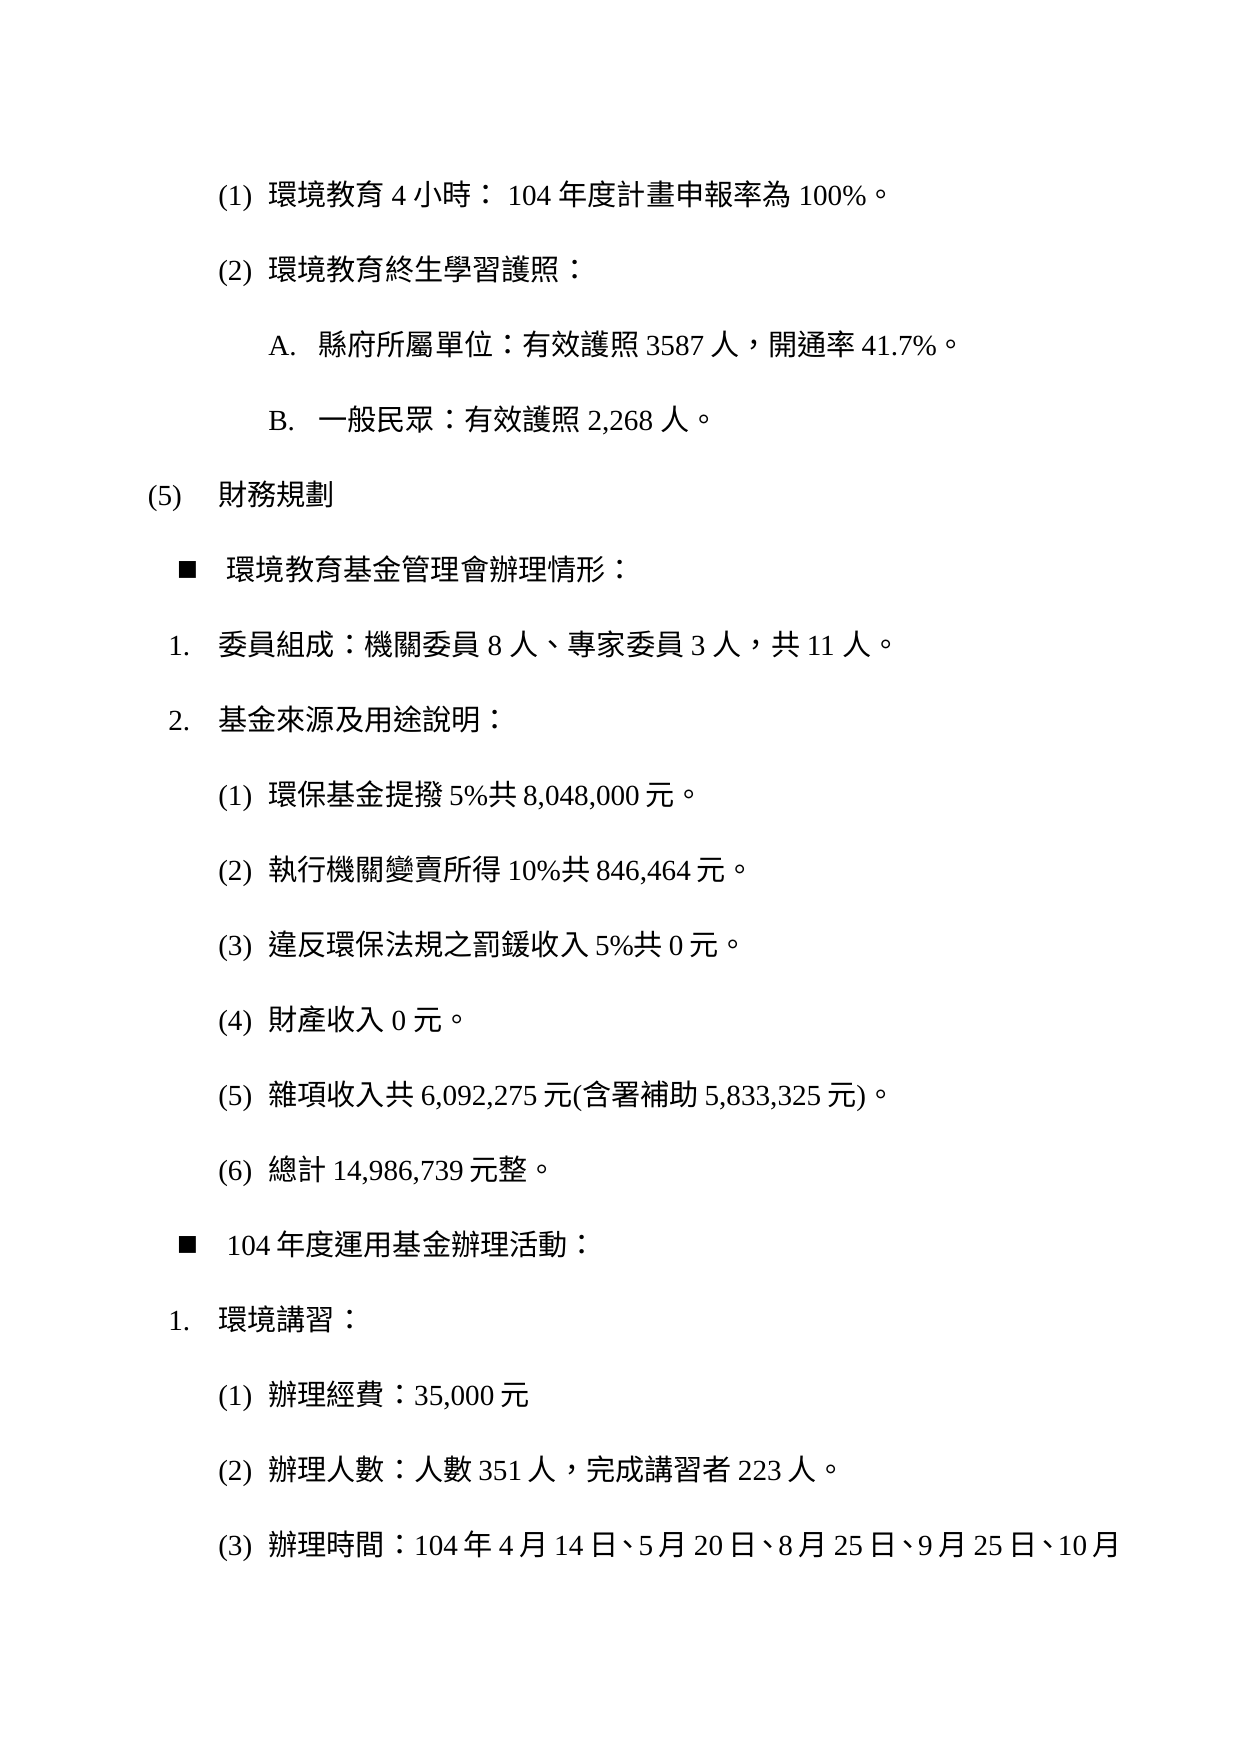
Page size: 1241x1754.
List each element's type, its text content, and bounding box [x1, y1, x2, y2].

list 環境教育 4 小時： 104 年度計畫申報率為 100%。 [218, 156, 1122, 231]
list 財務規劃 [148, 456, 1122, 531]
list 辦理經費：35,000元 [218, 1356, 1122, 1431]
list 總計14,986,739元整。 [218, 1131, 1122, 1206]
list 環境教育終生學習護照： [218, 231, 1122, 306]
list 辦理人數：人數351人，完成講習者223人。 [218, 1431, 1122, 1506]
list 縣府所屬單位：有效護照 3587人，開通率41.7%。 [268, 306, 1122, 381]
list 環境講習： [168, 1281, 1122, 1356]
list 環境教育基金管理會辦理情形： [176, 531, 1122, 606]
list 違反環保法規之罰鍰收入5%共0元。 [218, 906, 1122, 981]
list 環保基金提撥5%共8,048,000元。 [218, 756, 1122, 831]
list 委員組成：機關委員 8 人、專家委員 3 人，共 11 人。 [168, 606, 1122, 681]
list 財產收入 0 元。 [218, 981, 1122, 1056]
list 104年度運用基金辦理活動： [176, 1206, 1122, 1281]
list 一般民眾：有效護照 2,268 人。 [268, 381, 1122, 456]
list 雜項收入共 6,092,275元(含署補助5,833,325元)。 [218, 1056, 1122, 1131]
list 基金來源及用途說明： [168, 681, 1122, 756]
list 辦理時間：104年4月14日、5月20日、8月25日、9月25日、10月 [218, 1506, 1122, 1581]
list 執行機關變賣所得10%共846,464元。 [218, 831, 1122, 906]
